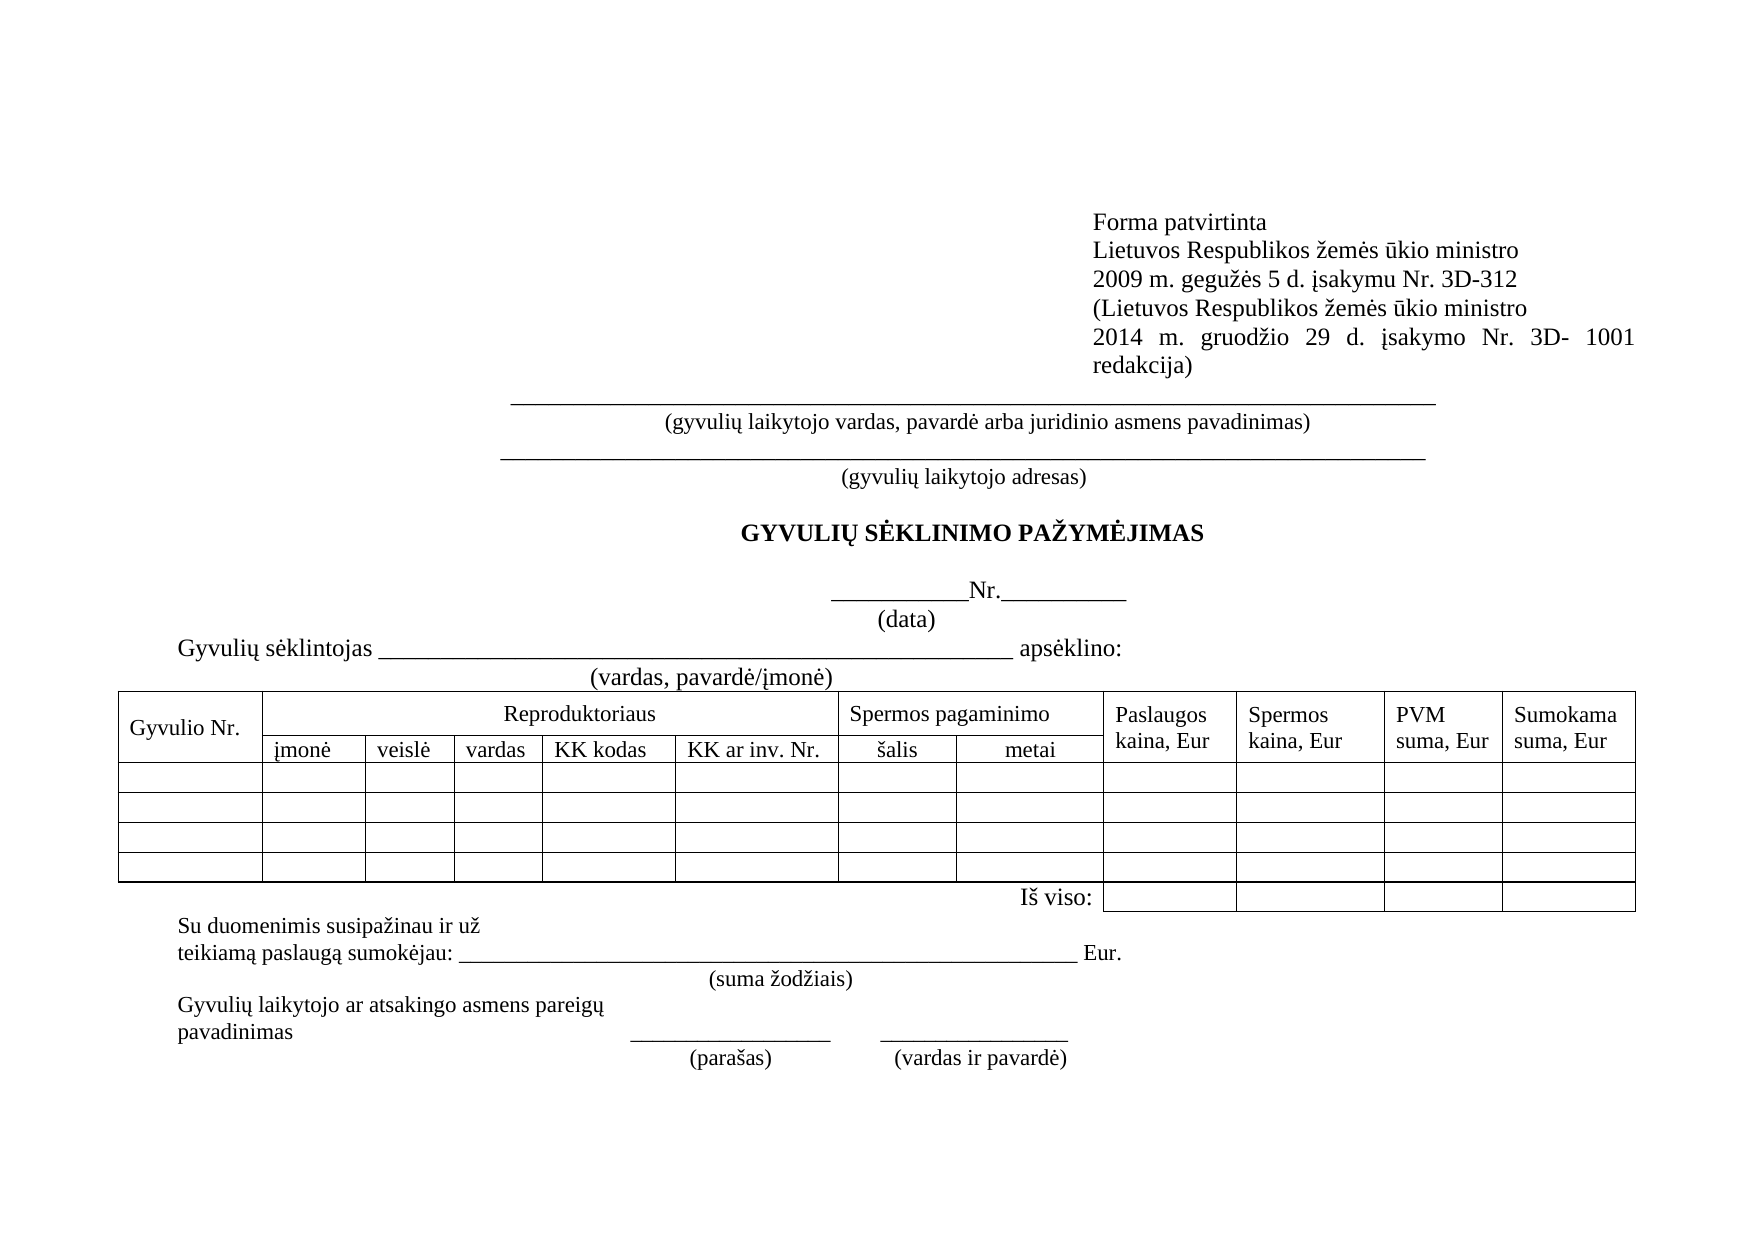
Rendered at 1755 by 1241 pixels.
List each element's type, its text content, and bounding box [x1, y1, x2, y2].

text Gyvulių sėklintojas apsėklino: [118, 633, 1636, 662]
text (data) [118, 604, 1636, 633]
table_cell metai [957, 736, 1103, 762]
table_header Spermos pagaminimo [839, 692, 1103, 735]
table_cell [263, 763, 365, 792]
table_header Sumokama suma, Eur [1503, 692, 1635, 762]
table_cell [1503, 883, 1635, 911]
text Forma patvirtinta [1093, 207, 1636, 235]
table_cell [1503, 763, 1635, 792]
text __________________________________________________________________________ [251, 379, 1636, 408]
table_cell [957, 763, 1103, 792]
table_header Gyvulio Nr. [119, 692, 262, 762]
table_cell KK kodas [543, 736, 675, 762]
table_cell [957, 793, 1103, 822]
table_cell [1237, 763, 1384, 792]
text Gyvulių laikytojo ar atsakingo asmens pareigų [118, 991, 1636, 1018]
table_cell [543, 823, 675, 852]
table_cell [1385, 823, 1502, 852]
table_cell Iš viso: [118, 883, 1103, 911]
text (parašas) (vardas ir pavardė) [118, 1044, 1636, 1070]
table_cell [1104, 793, 1236, 822]
table_cell [1104, 763, 1236, 792]
table_cell [455, 763, 542, 792]
table_cell [543, 763, 675, 792]
table_header PVM suma, Eur [1385, 692, 1502, 762]
table_cell [1237, 853, 1384, 881]
text Su duomenimis susipažinau ir už [118, 912, 1636, 939]
table_cell [119, 793, 262, 822]
table_cell [1503, 853, 1635, 881]
text 2009 m. gegužės 5 d. įsakymu Nr. 3D-312 [1093, 264, 1636, 293]
table_cell [1104, 823, 1236, 852]
table_cell [455, 793, 542, 822]
table_cell [1237, 793, 1384, 822]
table_cell [543, 793, 675, 822]
table_cell [957, 853, 1103, 881]
table_cell [119, 763, 262, 792]
text (suma žodžiais) [118, 965, 1636, 991]
table_cell [543, 853, 675, 881]
table_cell [839, 793, 956, 822]
table_cell [1503, 793, 1635, 822]
table_cell [1104, 853, 1236, 881]
table_cell [263, 823, 365, 852]
table_cell [676, 853, 838, 881]
table_cell [263, 853, 365, 881]
table_cell [1385, 853, 1502, 881]
table_header Paslaugos kaina, Eur [1104, 692, 1236, 762]
table_cell šalis [839, 736, 956, 762]
text __________________________________________________________________________ [310, 434, 1636, 463]
table_cell veislė [366, 736, 454, 762]
table_cell [366, 853, 454, 881]
table_cell [1385, 883, 1502, 911]
table_cell [366, 823, 454, 852]
table_cell [455, 823, 542, 852]
text pavadinimas [118, 1018, 1636, 1044]
table_cell [455, 853, 542, 881]
table_cell įmonė [263, 736, 365, 762]
table_cell [1104, 883, 1236, 911]
table_cell [1503, 823, 1635, 852]
text (gyvulių laikytojo adresas) [118, 463, 1636, 489]
table_cell vardas [455, 736, 542, 762]
table_cell [263, 793, 365, 822]
table_cell KK ar inv. Nr. [676, 736, 838, 762]
table_cell [1385, 763, 1502, 792]
table_cell [1237, 883, 1384, 911]
text (vardas, pavardė/įmonė) [118, 662, 1636, 691]
table_cell [676, 823, 838, 852]
text Lietuvos Respublikos žemės ūkio ministro [1093, 235, 1636, 264]
table_header Spermos kaina, Eur [1237, 692, 1384, 762]
text (gyvulių laikytojo vardas, pavardė arba juridinio asmens pavadinimas) [118, 408, 1636, 434]
table_cell [839, 763, 956, 792]
table_cell [366, 793, 454, 822]
table_cell [1385, 793, 1502, 822]
table_header Reproduktoriaus [263, 692, 838, 735]
table_cell [839, 853, 956, 881]
table_cell [676, 763, 838, 792]
text teikiamą paslaugą sumokėjau: Eur. [118, 939, 1636, 965]
table_cell [366, 763, 454, 792]
table_cell [119, 853, 262, 881]
table_cell [676, 793, 838, 822]
text ___________Nr.__________ [118, 576, 1636, 604]
table_cell [957, 823, 1103, 852]
table_cell [1237, 823, 1384, 852]
text (Lietuvos Respublikos žemės ūkio ministro [1093, 293, 1636, 322]
table_cell [119, 823, 262, 852]
table_cell [839, 823, 956, 852]
text GYVULIŲ SĖKLINIMO PAŽYMĖJIMAS [118, 518, 1636, 547]
text 2014 m. gruodžio 29 d. įsakymo Nr. 3D- 1001 redakcija) [1093, 322, 1636, 379]
